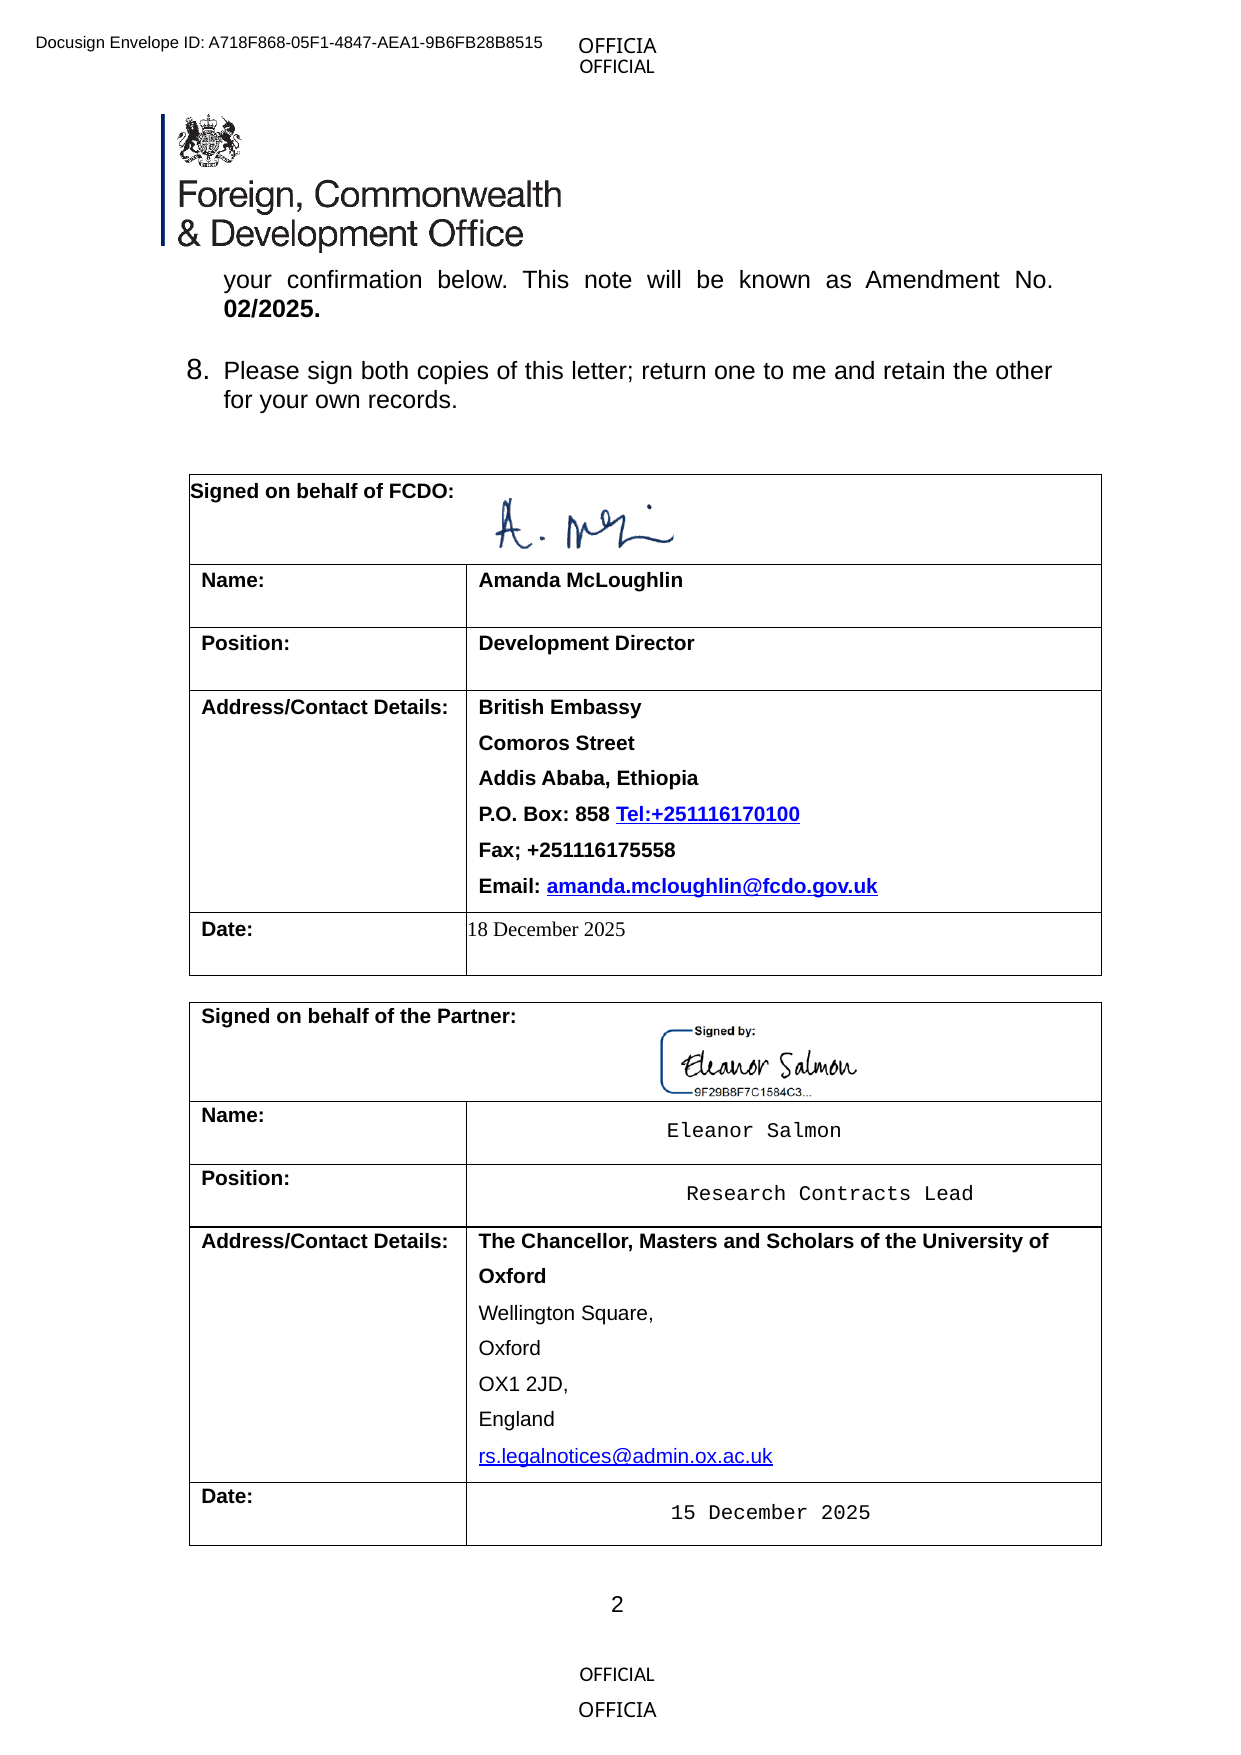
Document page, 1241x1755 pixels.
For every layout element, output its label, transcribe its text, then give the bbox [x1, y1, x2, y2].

list your confirmation below. This note will be known as Amendment No. 02/2025. [186, 267, 1054, 322]
table_cell Eleanor Salmon [467, 1102, 1101, 1163]
table_cell Date: [190, 913, 466, 975]
table_cell Position: [190, 628, 466, 690]
table_cell Date: [190, 1483, 466, 1545]
table_cell Address/Contact Details: [190, 691, 466, 912]
table_cell 15 December 2025 [467, 1483, 1101, 1545]
table_cell Amanda McLoughlin [467, 565, 1101, 627]
table_cell The Chancellor, Masters and Scholars of the University of Oxford Wellington Square, Oxford OX1 2JD, England rs.legalnotices@admin.ox.ac.uk [467, 1228, 1101, 1482]
table_header Signed on behalf of FCDO: [190, 475, 1101, 564]
table_cell Address/Contact Details: [190, 1228, 466, 1482]
table_header Signed on behalf of the Partner: [190, 1003, 1101, 1101]
table_cell 18 December 2025 [467, 913, 1101, 975]
table_cell Position: [190, 1165, 466, 1226]
table_cell Name: [190, 565, 466, 627]
table_cell Research Contracts Lead [467, 1165, 1101, 1226]
table_cell British Embassy Comoros Street Addis Ababa, Ethiopia P.O. Box: 858 Tel:+251116170100 Fax; +251116175558 Email: amanda.mcloughlin@fcdo.gov.uk [467, 691, 1101, 912]
list Please sign both copies of this letter; return one to me and retain the other for your own records. [186, 354, 1054, 414]
table_cell Development Director [467, 628, 1101, 690]
table_cell Name: [190, 1102, 466, 1163]
